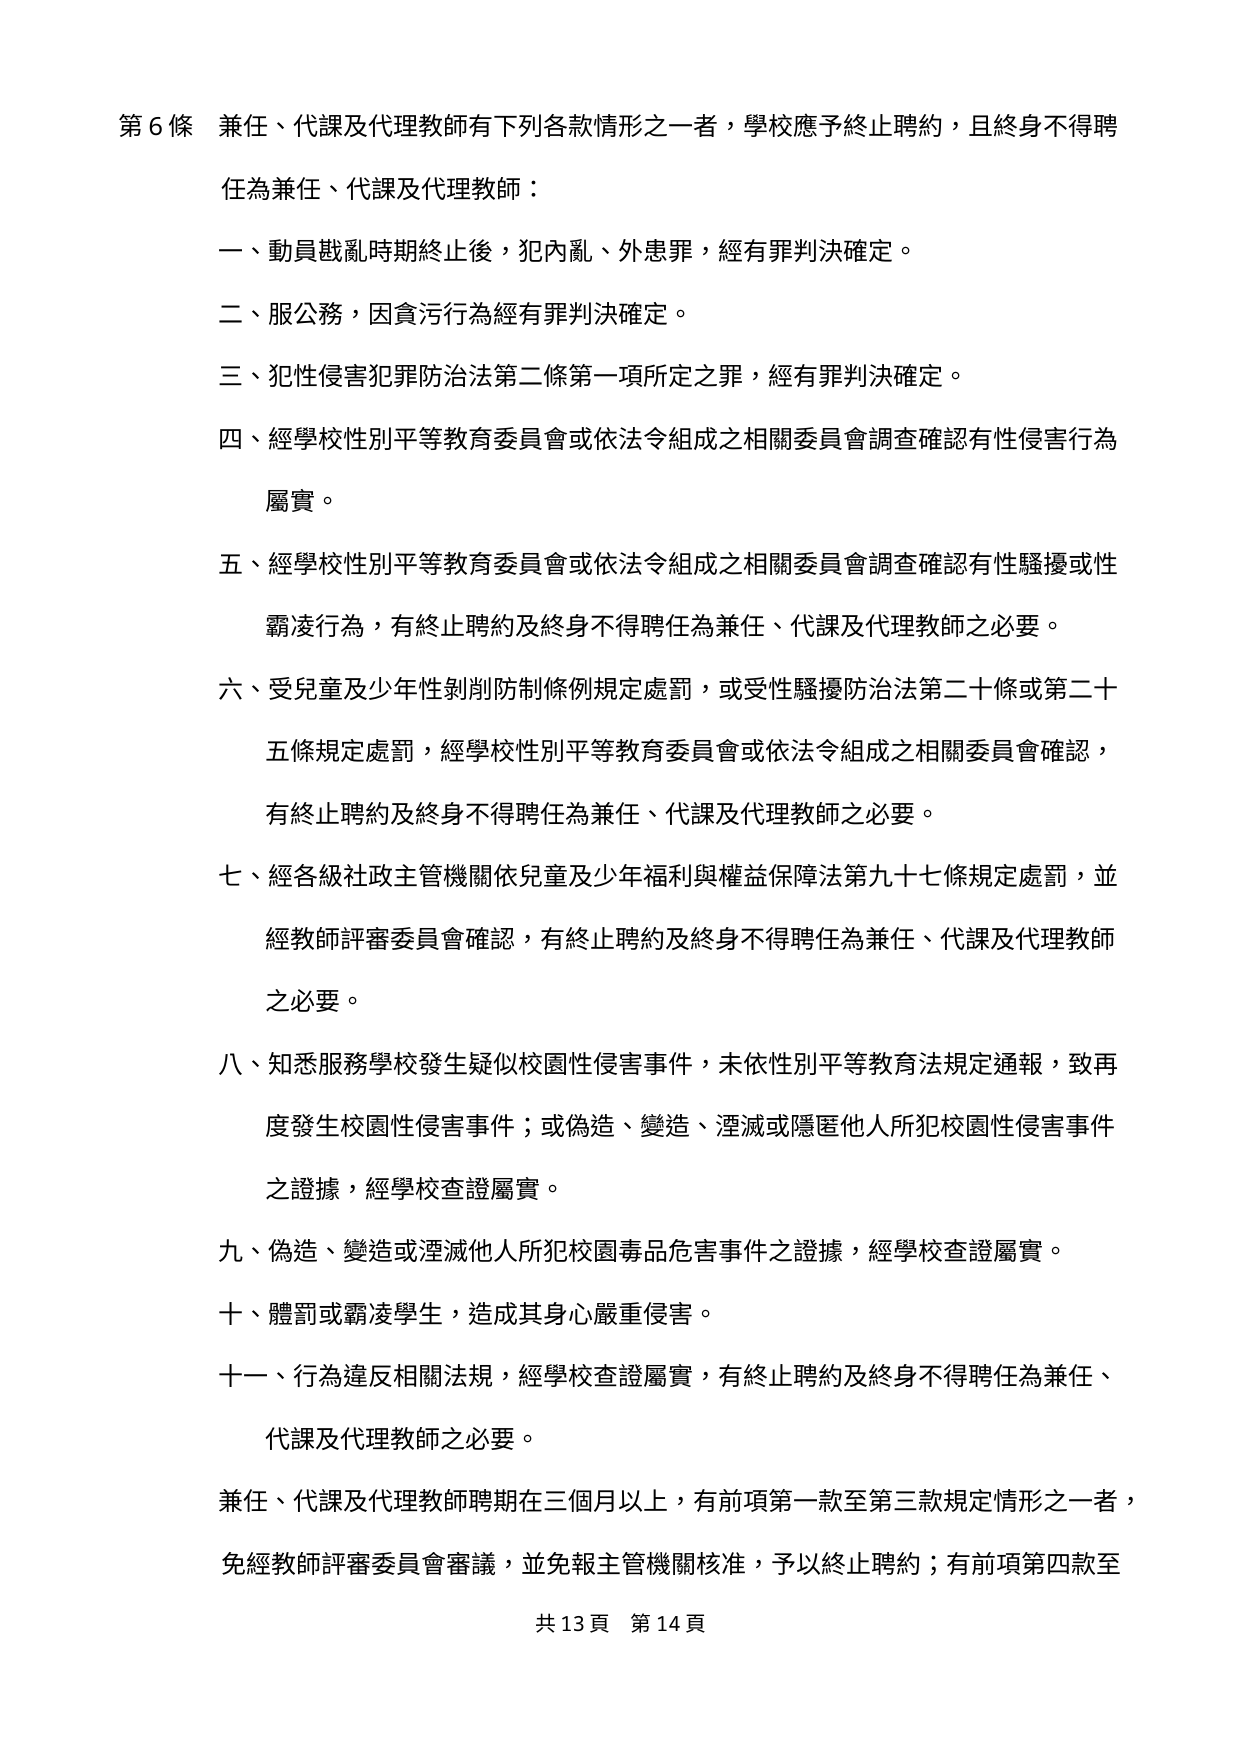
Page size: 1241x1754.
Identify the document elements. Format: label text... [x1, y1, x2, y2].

text 兼任、代課及代理教師聘期在三個月以上，有前項第一款至第三款規定情形之一者，免經教師評審委員會審議，並免報主管機關核准，予以終止聘約；有前項第四款至第六款規定情形之一者，免經教師評審委員會審議，由學校逕報主管機關核准後，予以終止聘約。 [218, 1458, 1122, 1583]
text 三、犯性侵害犯罪防治法第二條第一項所定之罪，經有罪判決確定。 [218, 333, 1122, 396]
text 十一、行為違反相關法規，經學校查證屬實，有終止聘約及終身不得聘任為兼任、代課及代理教師之必要。 [218, 1333, 1122, 1458]
text 二、服公務，因貪污行為經有罪判決確定。 [218, 271, 1122, 333]
text 五、經學校性別平等教育委員會或依法令組成之相關委員會調查確認有性騷擾或性霸凌行為，有終止聘約及終身不得聘任為兼任、代課及代理教師之必要。 [218, 521, 1122, 646]
text 七、經各級社政主管機關依兒童及少年福利與權益保障法第九十七條規定處罰，並經教師評審委員會確認，有終止聘約及終身不得聘任為兼任、代課及代理教師之必要。 [218, 833, 1122, 1021]
text 九、偽造、變造或湮滅他人所犯校園毒品危害事件之證據，經學校查證屬實。 [218, 1208, 1122, 1271]
text 一、動員戡亂時期終止後，犯內亂、外患罪，經有罪判決確定。 [218, 208, 1122, 271]
text 八、知悉服務學校發生疑似校園性侵害事件，未依性別平等教育法規定通報，致再度發生校園性侵害事件；或偽造、變造、湮滅或隱匿他人所犯校園性侵害事件之證據，經學校查證屬實。 [218, 1021, 1122, 1208]
text 四、經學校性別平等教育委員會或依法令組成之相關委員會調查確認有性侵害行為屬實。 [218, 396, 1122, 521]
text 六、受兒童及少年性剝削防制條例規定處罰，或受性騷擾防治法第二十條或第二十五條規定處罰，經學校性別平等教育委員會或依法令組成之相關委員會確認，有終止聘約及終身不得聘任為兼任、代課及代理教師之必要。 [218, 646, 1122, 833]
text 第6條 兼任、代課及代理教師有下列各款情形之一者，學校應予終止聘約，且終身不得聘任為兼任、代課及代理教師： [118, 83, 1122, 208]
text 十、體罰或霸凌學生，造成其身心嚴重侵害。 [218, 1271, 1122, 1333]
